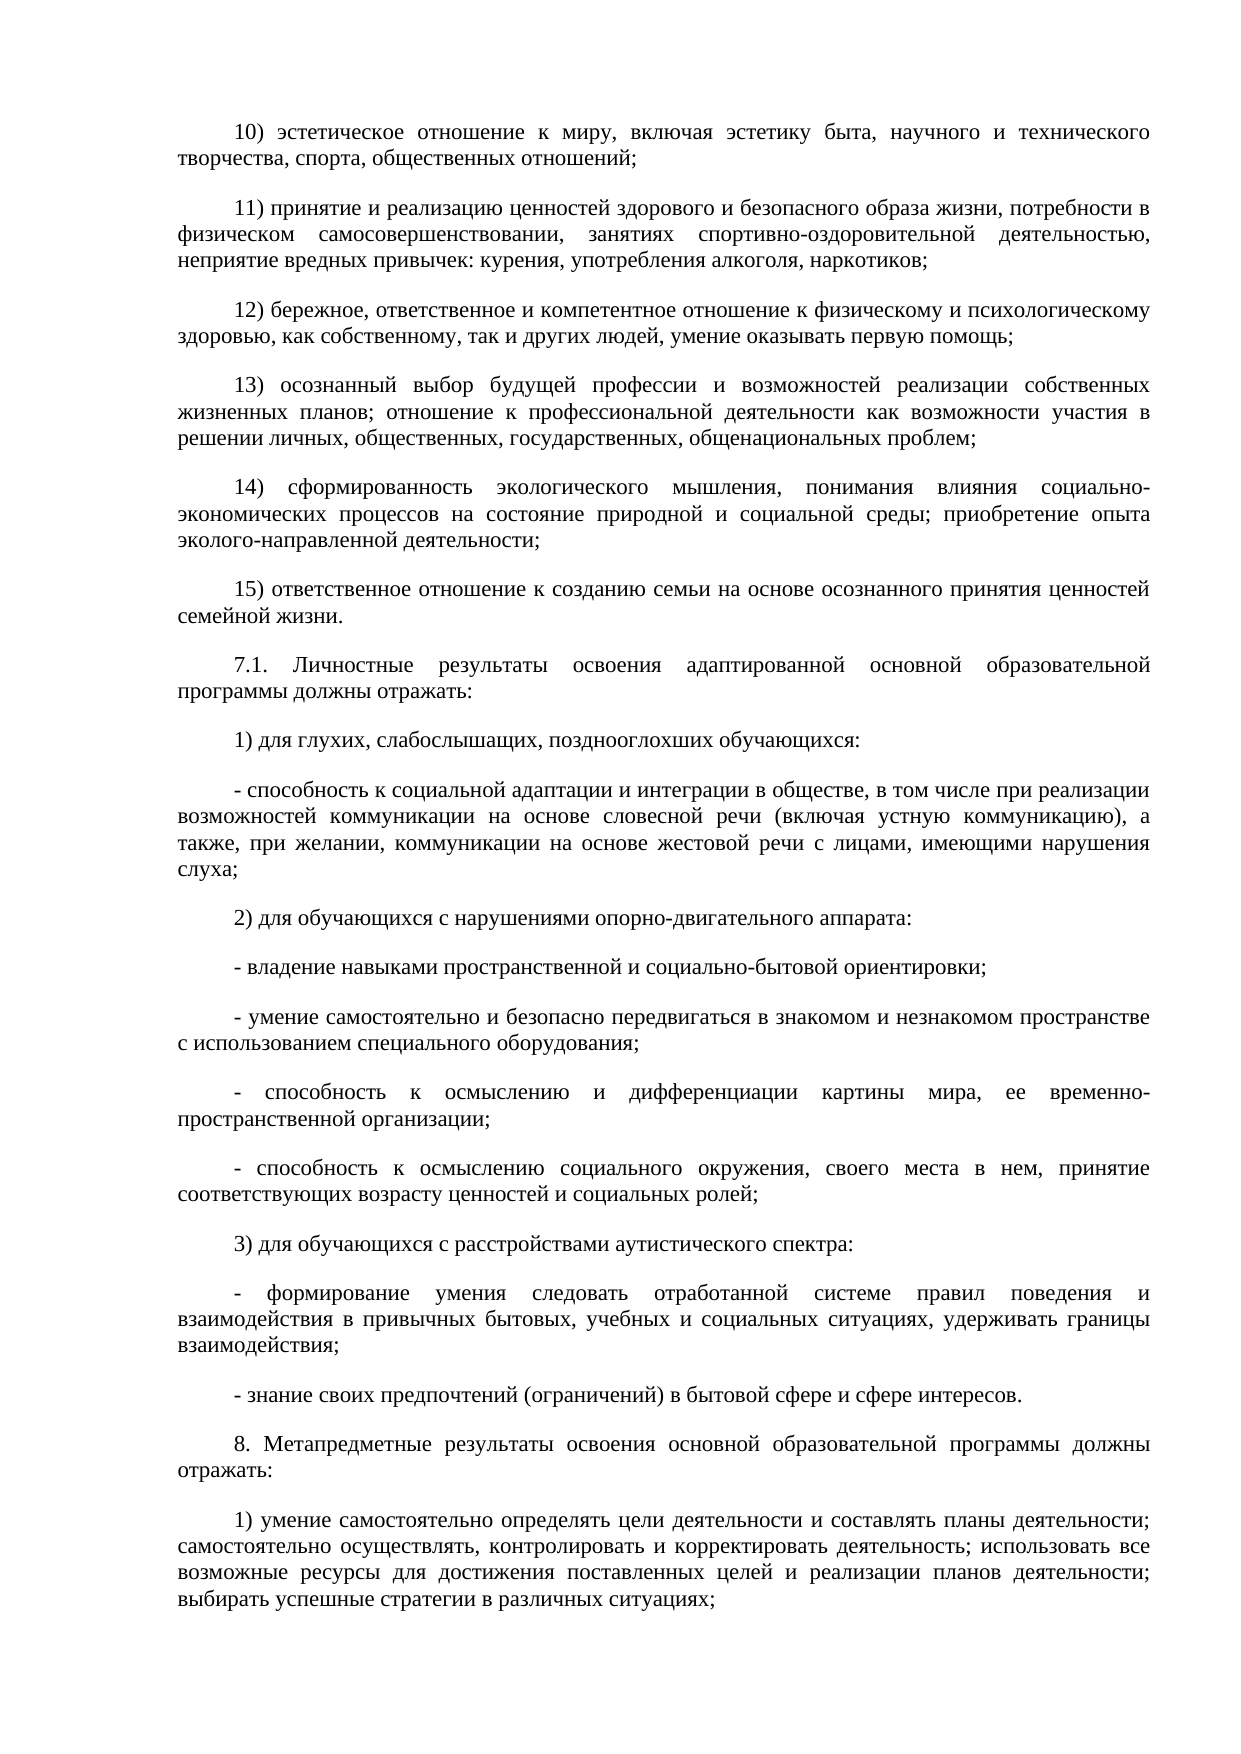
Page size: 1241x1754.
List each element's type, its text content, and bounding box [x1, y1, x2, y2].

text 14) сформированность экологического мышления, понимания влияния социально-экономических процессов на состояние природной и социальной среды; приобретение опыта эколого-направленной деятельности; [177, 473, 1152, 552]
text - способность к осмыслению социального окружения, своего места в нем, принятие соответствующих возрасту ценностей и социальных ролей; [177, 1154, 1152, 1207]
text 2) для обучающихся с нарушениями опорно-двигательного аппарата: [177, 904, 1152, 931]
text 8. Метапредметные результаты освоения основной образовательной программы должны отражать: [177, 1430, 1152, 1483]
text - способность к осмыслению и дифференциации картины мира, ее временно-пространственной организации; [177, 1078, 1152, 1131]
text 12) бережное, ответственное и компетентное отношение к физическому и психологическому здоровью, как собственному, так и других людей, умение оказывать первую помощь; [177, 296, 1152, 348]
text - знание своих предпочтений (ограничений) в бытовой сфере и сфере интересов. [177, 1381, 1152, 1407]
text 13) осознанный выбор будущей профессии и возможностей реализации собственных жизненных планов; отношение к профессиональной деятельности как возможности участия в решении личных, общественных, государственных, общенациональных проблем; [177, 371, 1152, 450]
text - формирование умения следовать отработанной системе правил поведения и взаимодействия в привычных бытовых, учебных и социальных ситуациях, удерживать границы взаимодействия; [177, 1279, 1152, 1358]
text 15) ответственное отношение к созданию семьи на основе осознанного принятия ценностей семейной жизни. [177, 575, 1152, 628]
text 11) принятие и реализацию ценностей здорового и безопасного образа жизни, потребности в физическом самосовершенствовании, занятиях спортивно-оздоровительной деятельностью, неприятие вредных привычек: курения, употребления алкоголя, наркотиков; [177, 194, 1152, 273]
text 1) для глухих, слабослышащих, позднооглохших обучающихся: [177, 727, 1152, 753]
text - способность к социальной адаптации и интеграции в обществе, в том числе при реализации возможностей коммуникации на основе словесной речи (включая устную коммуникацию), а также, при желании, коммуникации на основе жестовой речи с лицами, имеющими нарушения слуха; [177, 776, 1152, 881]
text 1) умение самостоятельно определять цели деятельности и составлять планы деятельности; самостоятельно осуществлять, контролировать и корректировать деятельность; использовать все возможные ресурсы для достижения поставленных целей и реализации планов деятельности; выбирать успешные стратегии в различных ситуациях; [177, 1506, 1152, 1611]
text 3) для обучающихся с расстройствами аутистического спектра: [177, 1229, 1152, 1256]
text 10) эстетическое отношение к миру, включая эстетику быта, научного и технического творчества, спорта, общественных отношений; [177, 118, 1152, 171]
text - владение навыками пространственной и социально-бытовой ориентировки; [177, 953, 1152, 980]
text 7.1. Личностные результаты освоения адаптированной основной образовательной программы должны отражать: [177, 651, 1152, 704]
text - умение самостоятельно и безопасно передвигаться в знакомом и незнакомом пространстве с использованием специального оборудования; [177, 1003, 1152, 1055]
